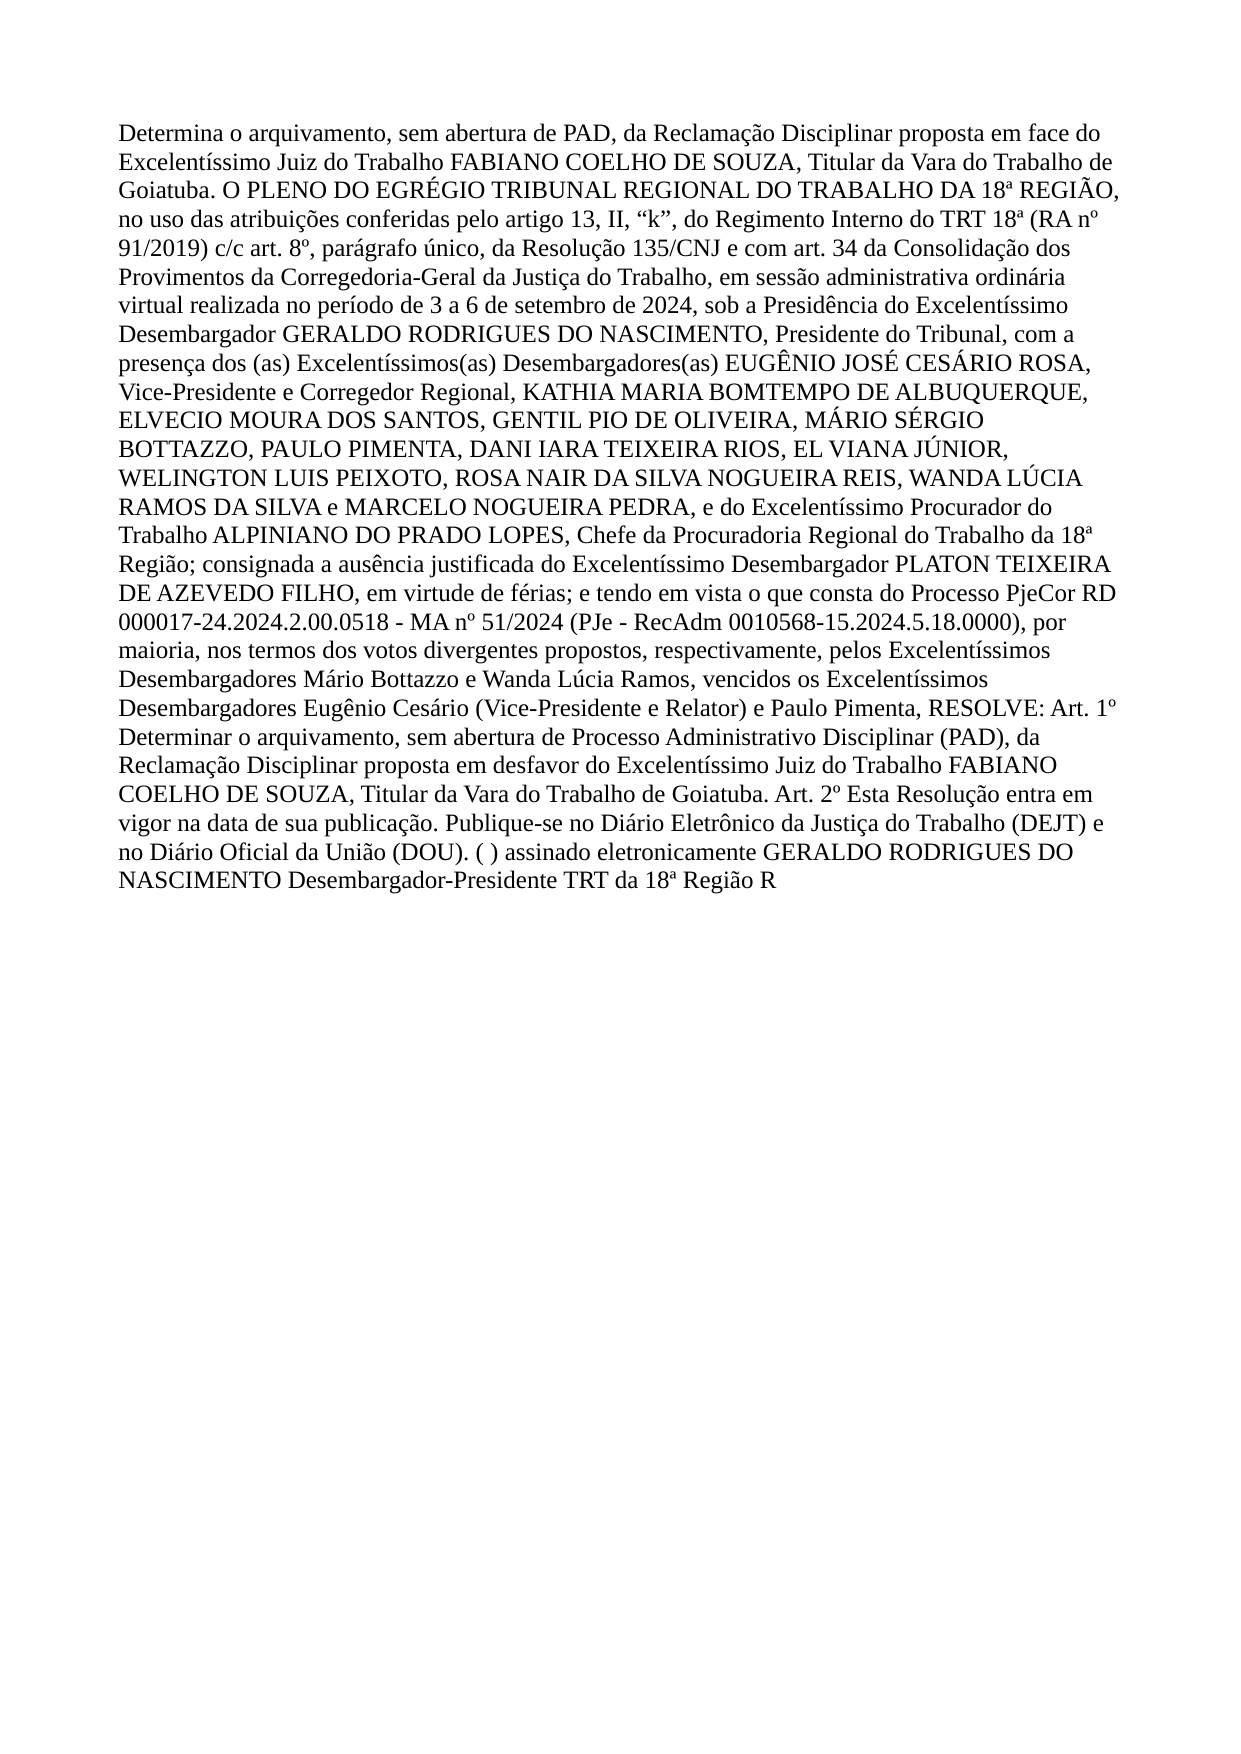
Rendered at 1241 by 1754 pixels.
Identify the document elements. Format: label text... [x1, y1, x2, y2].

text Determina o arquivamento, sem abertura de PAD, da Reclamação Disciplinar proposta em face do Excelentíssimo Juiz do Trabalho FABIANO COELHO DE SOUZA, Titular da Vara do Trabalho de Goiatuba. O PLENO DO EGRÉGIO TRIBUNAL REGIONAL DO TRABALHO DA 18ª REGIÃO, no uso das atribuições conferidas pelo artigo 13, II, “k”, do Regimento Interno do TRT 18ª (RA nº 91/2019) c/c art. 8º, parágrafo único, da Resolução 135/CNJ e com art. 34 da Consolidação dos Provimentos da Corregedoria-Geral da Justiça do Trabalho, em sessão administrativa ordinária virtual realizada no período de 3 a 6 de setembro de 2024, sob a Presidência do Excelentíssimo Desembargador GERALDO RODRIGUES DO NASCIMENTO, Presidente do Tribunal, com a presença dos (as) Excelentíssimos(as) Desembargadores(as) EUGÊNIO JOSÉ CESÁRIO ROSA, Vice-Presidente e Corregedor Regional, KATHIA MARIA BOMTEMPO DE ALBUQUERQUE, ELVECIO MOURA DOS SANTOS, GENTIL PIO DE OLIVEIRA, MÁRIO SÉRGIO BOTTAZZO, PAULO PIMENTA, DANI IARA TEIXEIRA RIOS, EL VIANA JÚNIOR, WELINGTON LUIS PEIXOTO, ROSA NAIR DA SILVA NOGUEIRA REIS, WANDA LÚCIA RAMOS DA SILVA e MARCELO NOGUEIRA PEDRA, e do Excelentíssimo Procurador do Trabalho ALPINIANO DO PRADO LOPES, Chefe da Procuradoria Regional do Trabalho da 18ª Região; consignada a ausência justificada do Excelentíssimo Desembargador PLATON TEIXEIRA DE AZEVEDO FILHO, em virtude de férias; e tendo em vista o que consta do Processo PjeCor RD 000017-24.2024.2.00.0518 - MA nº 51/2024 (PJe - RecAdm 0010568-15.2024.5.18.0000), por maioria, nos termos dos votos divergentes propostos, respectivamente, pelos Excelentíssimos Desembargadores Mário Bottazzo e Wanda Lúcia Ramos, vencidos os Excelentíssimos Desembargadores Eugênio Cesário (Vice-Presidente e Relator) e Paulo Pimenta, RESOLVE: Art. 1º Determinar o arquivamento, sem abertura de Processo Administrativo Disciplinar (PAD), da Reclamação Disciplinar proposta em desfavor do Excelentíssimo Juiz do Trabalho FABIANO COELHO DE SOUZA, Titular da Vara do Trabalho de Goiatuba. Art. 2º Esta Resolução entra em vigor na data de sua publicação. Publique-se no Diário Eletrônico da Justiça do Trabalho (DEJT) e no Diário Oficial da União (DOU). ( ) assinado eletronicamente GERALDO RODRIGUES DO NASCIMENTO Desembargador-Presidente TRT da 18ª Região R [118, 118, 1122, 894]
